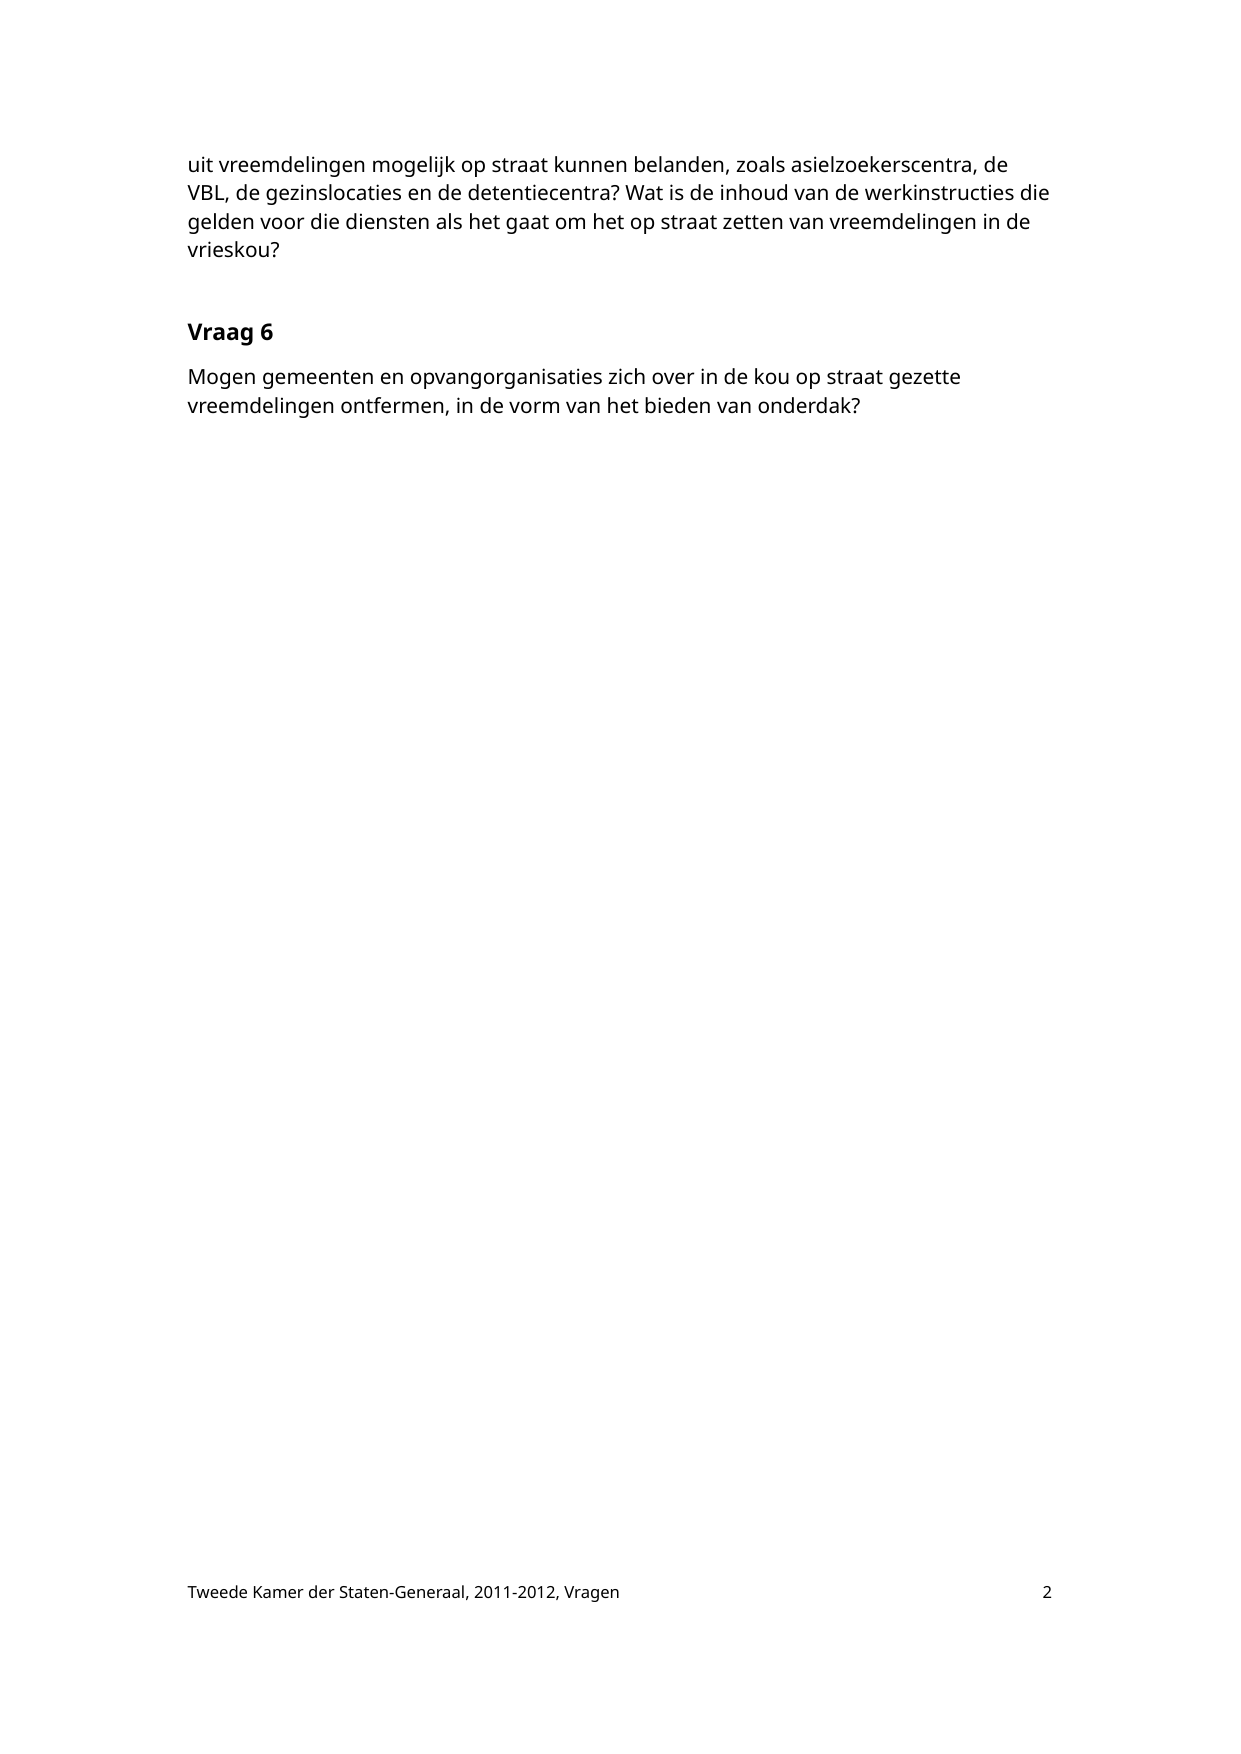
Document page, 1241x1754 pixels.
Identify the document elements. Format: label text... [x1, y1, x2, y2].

text uit vreemdelingen mogelijk op straat kunnen belanden, zoals asielzoekerscentra, de VBL, de gezinslocaties en de detentiecentra? Wat is de inhoud van de werkinstructies die gelden voor die diensten als het gaat om het op straat zetten van vreemdelingen in de vrieskou? [187, 150, 1053, 264]
subtitle Vraag 6 [187, 316, 1053, 347]
text Mogen gemeenten en opvangorganisaties zich over in de kou op straat gezette vreemdelingen ontfermen, in de vorm van het bieden van onderdak? [187, 362, 1053, 419]
